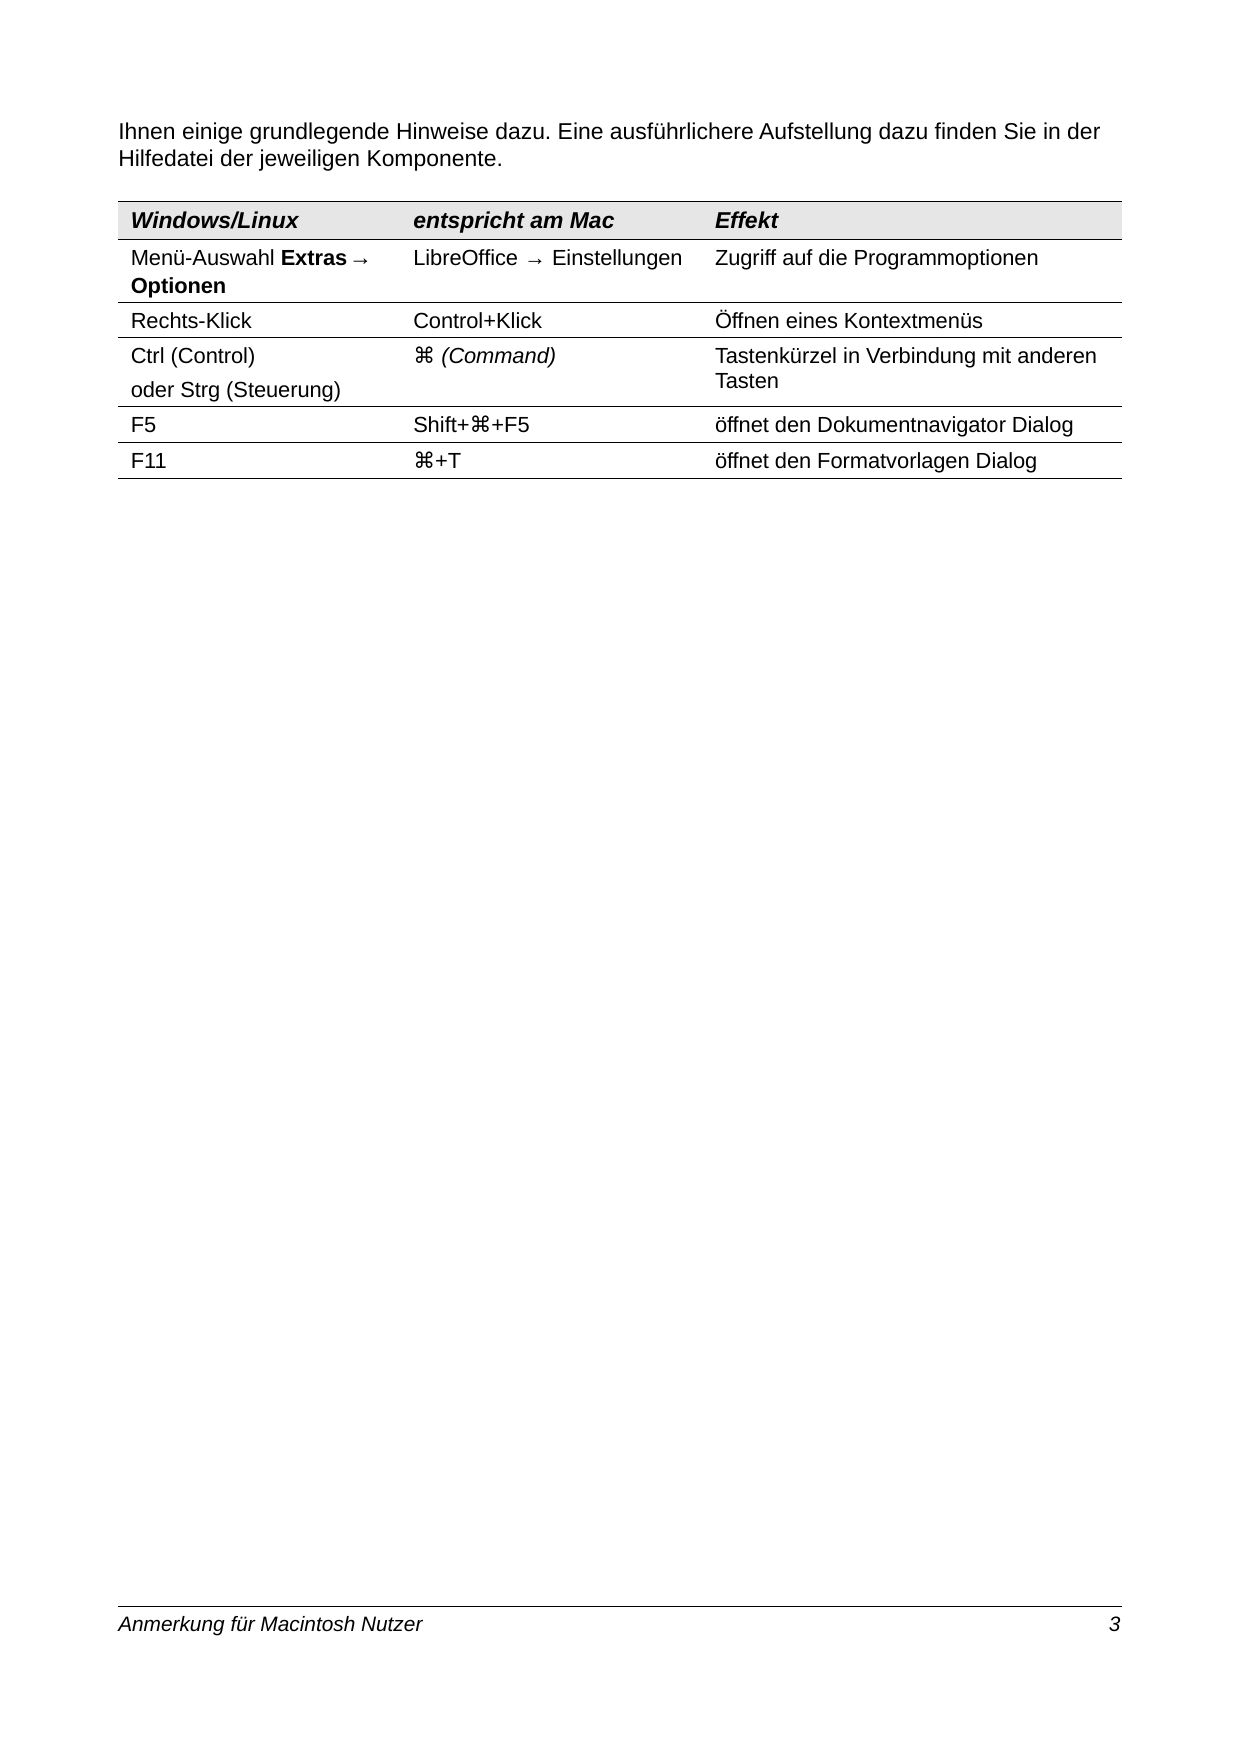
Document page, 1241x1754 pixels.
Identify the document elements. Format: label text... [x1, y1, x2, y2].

table_cell Shift+⌘+F5 [401, 407, 702, 442]
table_cell Menü-Auswahl Extras → Optionen [118, 240, 401, 302]
table_cell ⌘ (Command) [401, 338, 702, 406]
table_cell Öffnen eines Kontextmenüs [702, 303, 1122, 337]
table_header Effekt [702, 202, 1122, 239]
table_cell LibreOffice → Einstellungen [401, 240, 702, 302]
table_cell Control+Klick [401, 303, 702, 337]
text Ihnen einige grundlegende Hinweise dazu. Eine ausführlichere Aufstellung dazu finden Sie in der Hilfedatei der jeweiligen Komponente. [118, 118, 1122, 171]
table_cell Tastenkürzel in Verbindung mit anderen Tasten [702, 338, 1122, 406]
table_header entspricht am Mac [401, 202, 702, 239]
table_cell Zugriff auf die Programmoptionen [702, 240, 1122, 302]
table_cell F11 [118, 443, 401, 477]
table_cell Ctrl (Control) oder Strg (Steuerung) [118, 338, 401, 406]
table_cell öffnet den Formatvorlagen Dialog [702, 443, 1122, 477]
table_cell öffnet den Dokumentnavigator Dialog [702, 407, 1122, 442]
table_header Windows/Linux [118, 202, 401, 239]
table_cell F5 [118, 407, 401, 442]
table_cell ⌘+T [401, 443, 702, 477]
table_cell Rechts-Klick [118, 303, 401, 337]
